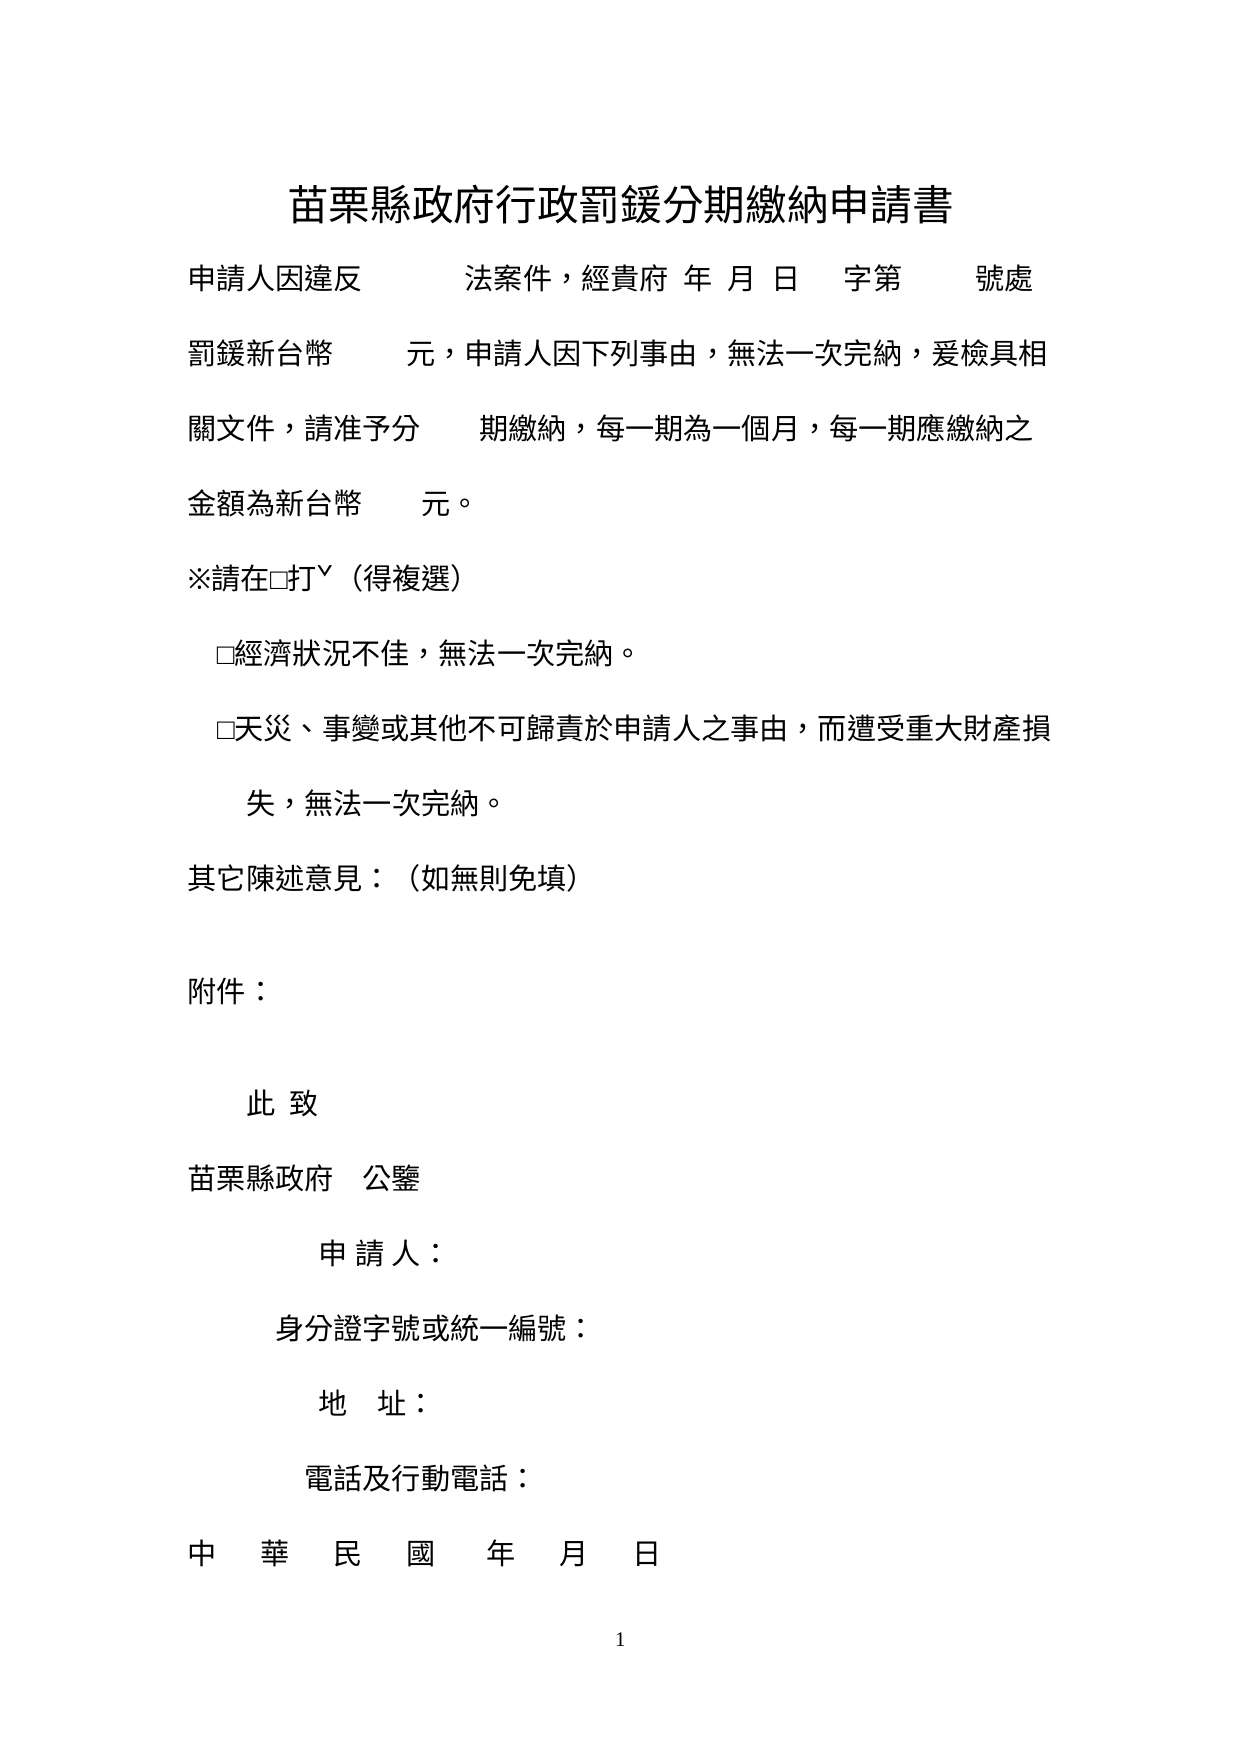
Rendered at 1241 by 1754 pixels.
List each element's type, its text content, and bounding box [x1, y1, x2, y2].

text □天災、事變或其他不可歸責於申請人之事由，而遭受重大財產損失，無法一次完納。 [217, 689, 1053, 839]
text 申請人因違反 法案件，經貴府 年 月 日 字第 號處罰鍰新台幣 元，申請人因下列事由，無法一次完納，爰檢具相關文件，請准予分 期繳納，每一期為一個月，每一期應繳納之金額為新台幣 元。 [187, 239, 1053, 539]
text ※請在□打ˇ（得複選） [187, 539, 1053, 614]
text 申 請 人： [187, 1214, 1053, 1289]
text 身分證字號或統一編號： [187, 1289, 1053, 1364]
text 其它陳述意見：（如無則免填） [187, 839, 1053, 914]
text 此 致 [187, 1064, 1053, 1139]
text 附件： [187, 952, 1053, 1027]
text 電話及行動電話： [187, 1439, 1053, 1514]
text 苗栗縣政府行政罰鍰分期繳納申請書 [187, 164, 1053, 239]
text 中 華 民 國 年 月 日 [187, 1514, 1053, 1589]
text □經濟狀況不佳，無法一次完納。 [187, 614, 1053, 689]
text 地 址： [187, 1364, 1053, 1439]
text 苗栗縣政府 公鑒 [187, 1139, 1053, 1214]
